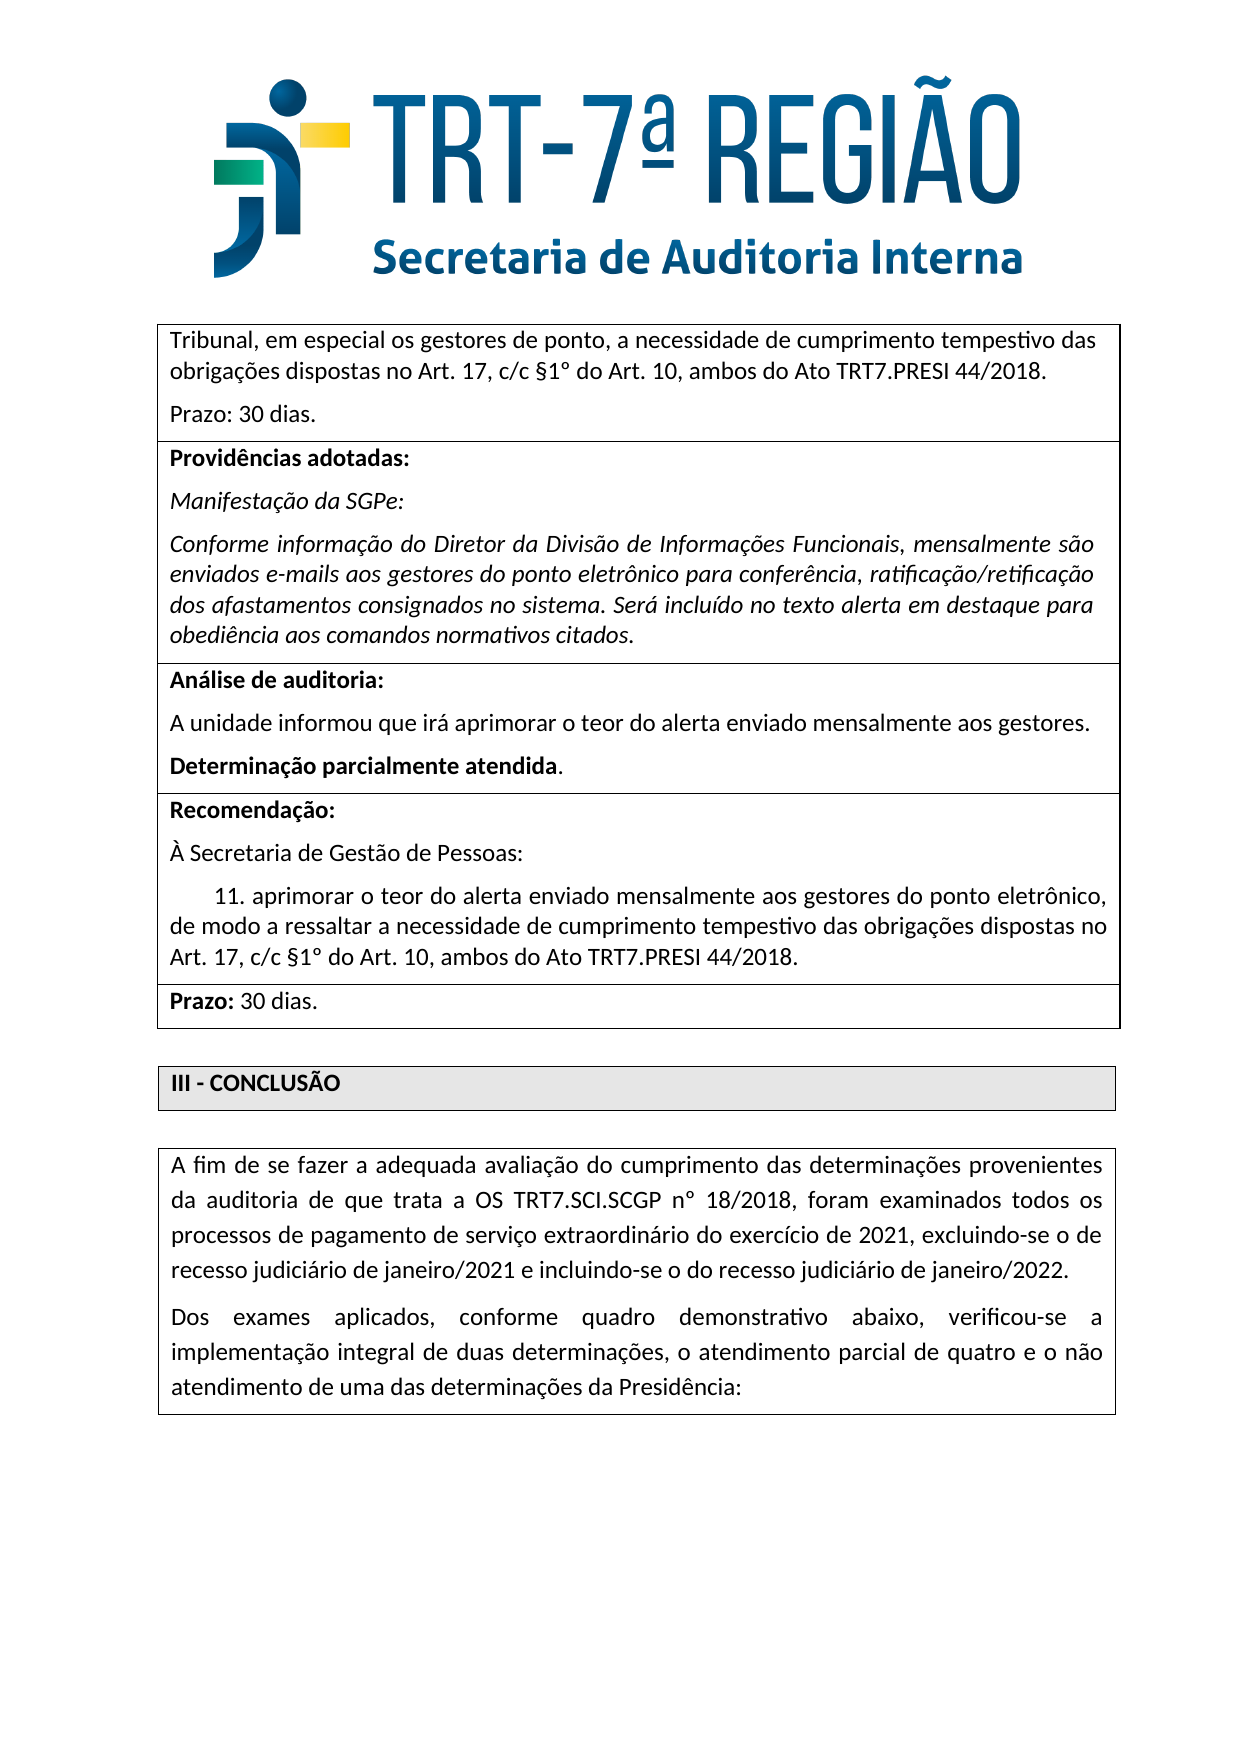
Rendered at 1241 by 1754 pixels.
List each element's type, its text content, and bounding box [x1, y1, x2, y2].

table_cell Providências adotadas: Manifestação da SGPe: Conforme informação do Diretor da Divisão de Informações Funcionais, mensalmente são enviados e-mails aos gestores do ponto eletrônico para conferência, ratificação/retificação dos afastamentos consignados no sistema. Será incluído no texto alerta em destaque para obediência aos comandos normativos citados. [158, 442, 1119, 663]
table_cell Recomendação: À Secretaria de Gestão de Pessoas: 11. aprimorar o teor do alerta enviado mensalmente aos gestores do ponto eletrônico, de modo a ressaltar a necessidade de cumprimento tempestivo das obrigações dispostas no Art. 17, c/c §1º do Art. 10, ambos do Ato TRT7.PRESI 44/2018. [158, 794, 1119, 984]
table_header III - CONCLUSÃO [159, 1067, 1115, 1110]
table_header A fim de se fazer a adequada avaliação do cumprimento das determinações provenientes da auditoria de que trata a OS TRT7.SCI.SCGP nº 18/2018, foram examinados todos os processos de pagamento de serviço extraordinário do exercício de 2021, excluindo-se o de recesso judiciário de janeiro/2021 e incluindo-se o do recesso judiciário de janeiro/2022. Dos exames aplicados, conforme quadro demonstrativo abaixo, verificou-se a implementação integral de duas determinações, o atendimento parcial de quatro e o não atendimento de uma das determinações da Presidência: [159, 1149, 1115, 1414]
picture [208, 57, 1027, 299]
table_cell Análise de auditoria: A unidade informou que irá aprimorar o teor do alerta enviado mensalmente aos gestores. Determinação parcialmente atendida. [158, 664, 1119, 793]
table_cell Prazo: 30 dias. [158, 985, 1119, 1028]
table_cell Tribunal, em especial os gestores de ponto, a necessidade de cumprimento tempestivo das obrigações dispostas no Art. 17, c/c §1º do Art. 10, ambos do Ato TRT7.PRESI 44/2018. Prazo: 30 dias. [158, 325, 1119, 441]
